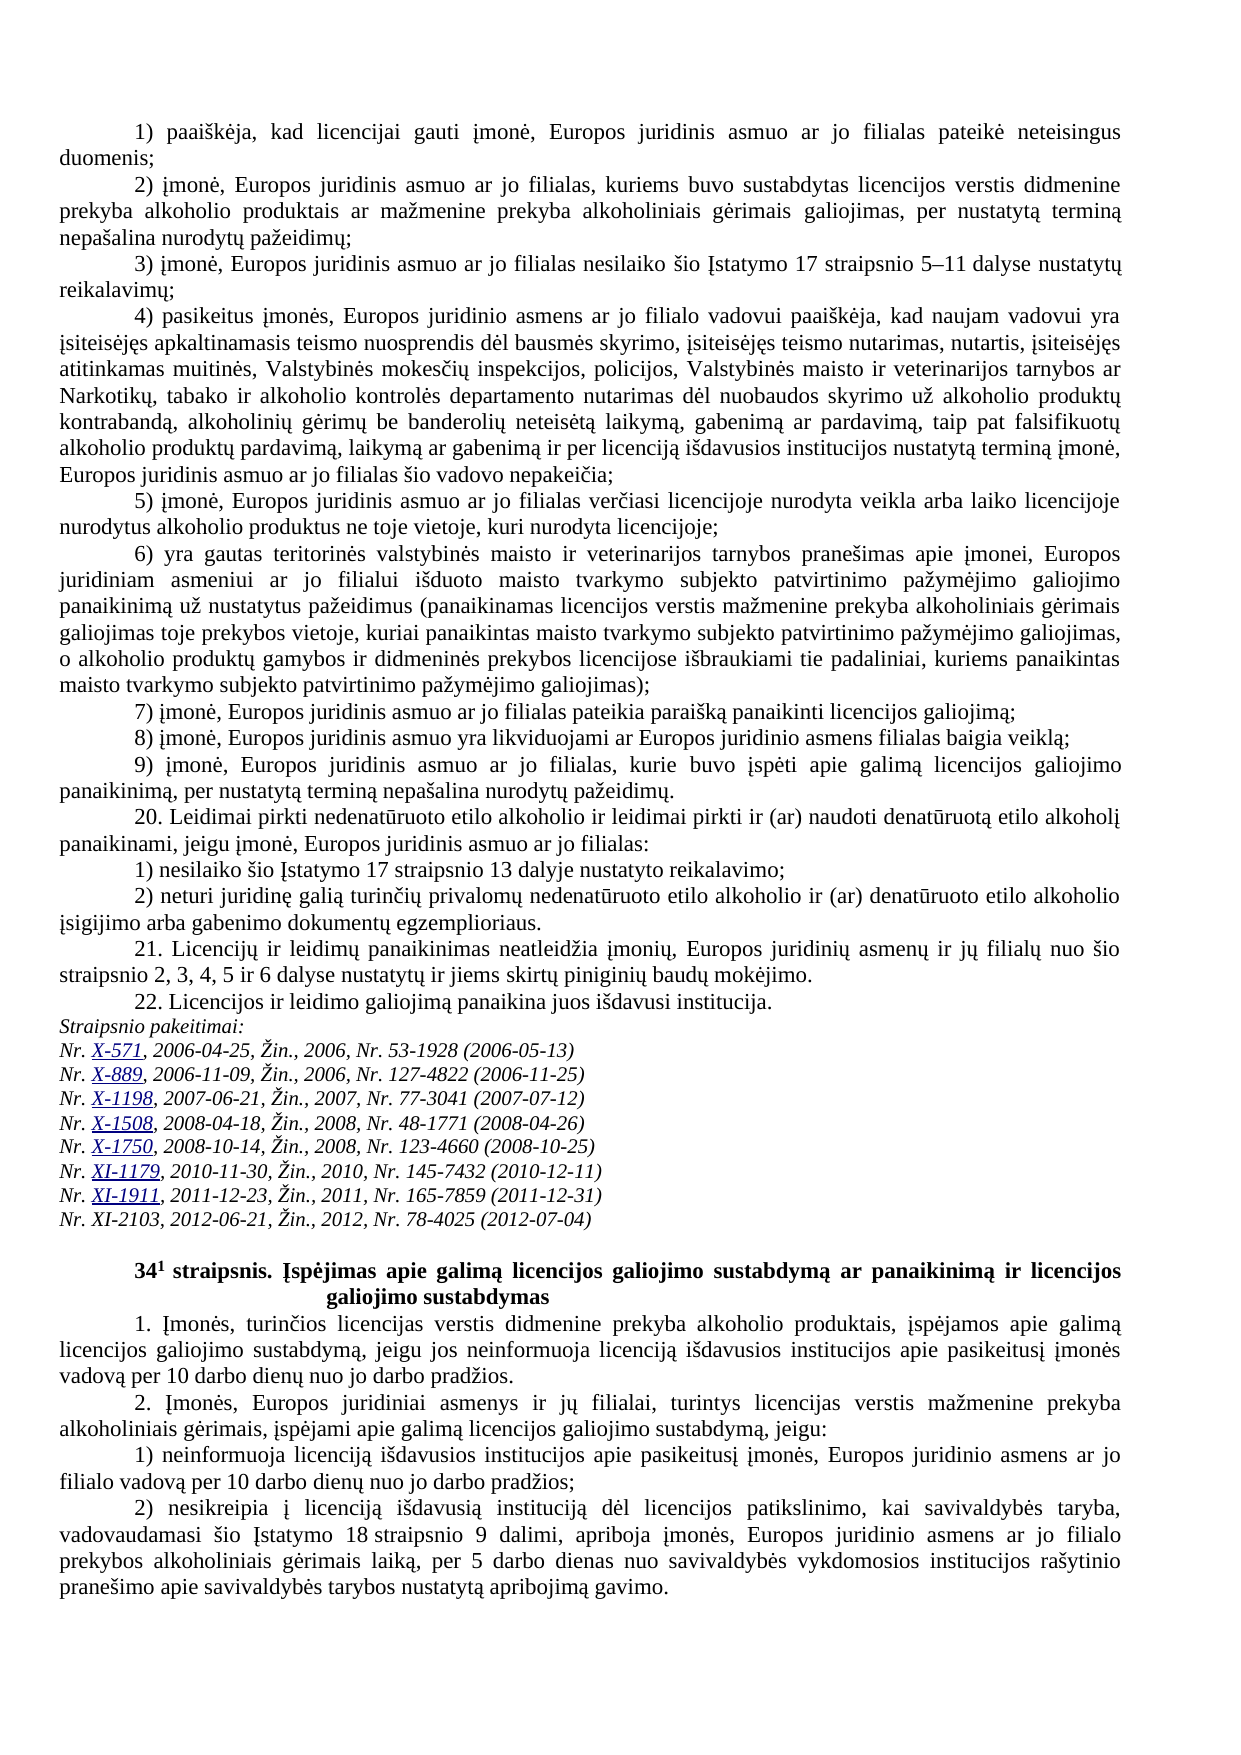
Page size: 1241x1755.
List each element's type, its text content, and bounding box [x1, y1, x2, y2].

text 1) paaiškėja, kad licencijai gauti įmonė, Europos juridinis asmuo ar jo filialas pateikė neteisingus duomenis; [59, 118, 1122, 171]
text 3) įmonė, Europos juridinis asmuo ar jo filialas nesilaiko šio Įstatymo 17 straipsnio 5–11 dalyse nustatytų reikalavimų; [59, 250, 1122, 303]
text 2) nesikreipia į licenciją išdavusią instituciją dėl licencijos patikslinimo, kai savivaldybės taryba, vadovaudamasi šio Įstatymo 18 straipsnio 9 dalimi, apriboja įmonės, Europos juridinio asmens ar jo filialo prekybos alkoholiniais gėrimais laiką, per 5 darbo dienas nuo savivaldybės vykdomosios institucijos rašytinio pranešimo apie savivaldybės tarybos nustatytą apribojimą gavimo. [59, 1494, 1122, 1600]
text 2) neturi juridinę galią turinčių privalomų nedenatūruoto etilo alkoholio ir (ar) denatūruoto etilo alkoholio įsigijimo arba gabenimo dokumentų egzemplioriaus. [59, 882, 1122, 935]
text 7) įmonė, Europos juridinis asmuo ar jo filialas pateikia paraišką panaikinti licencijos galiojimą; [59, 698, 1122, 724]
text 2. Įmonės, Europos juridiniai asmenys ir jų filialai, turintys licencijas verstis mažmenine prekyba alkoholiniais gėrimais, įspėjami apie galimą licencijos galiojimo sustabdymą, jeigu: [59, 1389, 1122, 1442]
text 1. Įmonės, turinčios licencijas verstis didmenine prekyba alkoholio produktais, įspėjamos apie galimą licencijos galiojimo sustabdymą, jeigu jos neinformuoja licenciją išdavusios institucijos apie pasikeitusį įmonės vadovą per 10 darbo dienų nuo jo darbo pradžios. [59, 1310, 1122, 1389]
text Nr. XI-1179, 2010-11-30, Žin., 2010, Nr. 145-7432 (2010-12-11) [59, 1158, 1122, 1183]
text 8) įmonė, Europos juridinis asmuo yra likviduojami ar Europos juridinio asmens filialas baigia veiklą; [59, 724, 1122, 751]
text 6) yra gautas teritorinės valstybinės maisto ir veterinarijos tarnybos pranešimas apie įmonei, Europos juridiniam asmeniui ar jo filialui išduoto maisto tvarkymo subjekto patvirtinimo pažymėjimo galiojimo panaikinimą už nustatytus pažeidimus (panaikinamas licencijos verstis mažmenine prekyba alkoholiniais gėrimais galiojimas toje prekybos vietoje, kuriai panaikintas maisto tvarkymo subjekto patvirtinimo pažymėjimo galiojimas, o alkoholio produktų gamybos ir didmeninės prekybos licencijose išbraukiami tie padaliniai, kuriems panaikintas maisto tvarkymo subjekto patvirtinimo pažymėjimo galiojimas); [59, 540, 1122, 698]
text 22. Licencijos ir leidimo galiojimą panaikina juos išdavusi institucija. [59, 988, 1122, 1014]
text Nr. X-1198, 2007-06-21, Žin., 2007, Nr. 77-3041 (2007-07-12) [59, 1086, 1122, 1110]
text 1) nesilaiko šio Įstatymo 17 straipsnio 13 dalyje nustatyto reikalavimo; [59, 856, 1122, 882]
text 2) įmonė, Europos juridinis asmuo ar jo filialas, kuriems buvo sustabdytas licencijos verstis didmenine prekyba alkoholio produktais ar mažmenine prekyba alkoholiniais gėrimais galiojimas, per nustatytą terminą nepašalina nurodytų pažeidimų; [59, 171, 1122, 250]
text 341 straipsnis. Įspėjimas apie galimą licencijos galiojimo sustabdymą ar panaikinimą ir licencijos galiojimo sustabdymas [134, 1257, 1122, 1310]
text 20. Leidimai pirkti nedenatūruoto etilo alkoholio ir leidimai pirkti ir (ar) naudoti denatūruotą etilo alkoholį panaikinami, jeigu įmonė, Europos juridinis asmuo ar jo filialas: [59, 803, 1122, 856]
text Straipsnio pakeitimai: [59, 1014, 1122, 1038]
text Nr. X-1750, 2008-10-14, Žin., 2008, Nr. 123-4660 (2008-10-25) [59, 1134, 1122, 1158]
text Nr. X-571, 2006-04-25, Žin., 2006, Nr. 53-1928 (2006-05-13) [59, 1038, 1122, 1062]
text Nr. X-1508, 2008-04-18, Žin., 2008, Nr. 48-1771 (2008-04-26) [59, 1110, 1122, 1134]
text 21. Licencijų ir leidimų panaikinimas neatleidžia įmonių, Europos juridinių asmenų ir jų filialų nuo šio straipsnio 2, 3, 4, 5 ir 6 dalyse nustatytų ir jiems skirtų piniginių baudų mokėjimo. [59, 935, 1122, 988]
text Nr. XI-2103, 2012-06-21, Žin., 2012, Nr. 78-4025 (2012-07-04) [59, 1207, 1122, 1231]
text 5) įmonė, Europos juridinis asmuo ar jo filialas verčiasi licencijoje nurodyta veikla arba laiko licencijoje nurodytus alkoholio produktus ne toje vietoje, kuri nurodyta licencijoje; [59, 487, 1122, 540]
text 1) neinformuoja licenciją išdavusios institucijos apie pasikeitusį įmonės, Europos juridinio asmens ar jo filialo vadovą per 10 darbo dienų nuo jo darbo pradžios; [59, 1442, 1122, 1494]
text Nr. XI-1911, 2011-12-23, Žin., 2011, Nr. 165-7859 (2011-12-31) [59, 1183, 1122, 1207]
text Nr. X-889, 2006-11-09, Žin., 2006, Nr. 127-4822 (2006-11-25) [59, 1062, 1122, 1086]
text 4) pasikeitus įmonės, Europos juridinio asmens ar jo filialo vadovui paaiškėja, kad naujam vadovui yra įsiteisėjęs apkaltinamasis teismo nuosprendis dėl bausmės skyrimo, įsiteisėjęs teismo nutarimas, nutartis, įsiteisėjęs atitinkamas muitinės, Valstybinės mokesčių inspekcijos, policijos, Valstybinės maisto ir veterinarijos tarnybos ar Narkotikų, tabako ir alkoholio kontrolės departamento nutarimas dėl nuobaudos skyrimo už alkoholio produktų kontrabandą, alkoholinių gėrimų be banderolių neteisėtą laikymą, gabenimą ar pardavimą, taip pat falsifikuotų alkoholio produktų pardavimą, laikymą ar gabenimą ir per licenciją išdavusios institucijos nustatytą terminą įmonė, Europos juridinis asmuo ar jo filialas šio vadovo nepakeičia; [59, 303, 1122, 487]
text 9) įmonė, Europos juridinis asmuo ar jo filialas, kurie buvo įspėti apie galimą licencijos galiojimo panaikinimą, per nustatytą terminą nepašalina nurodytų pažeidimų. [59, 751, 1122, 803]
